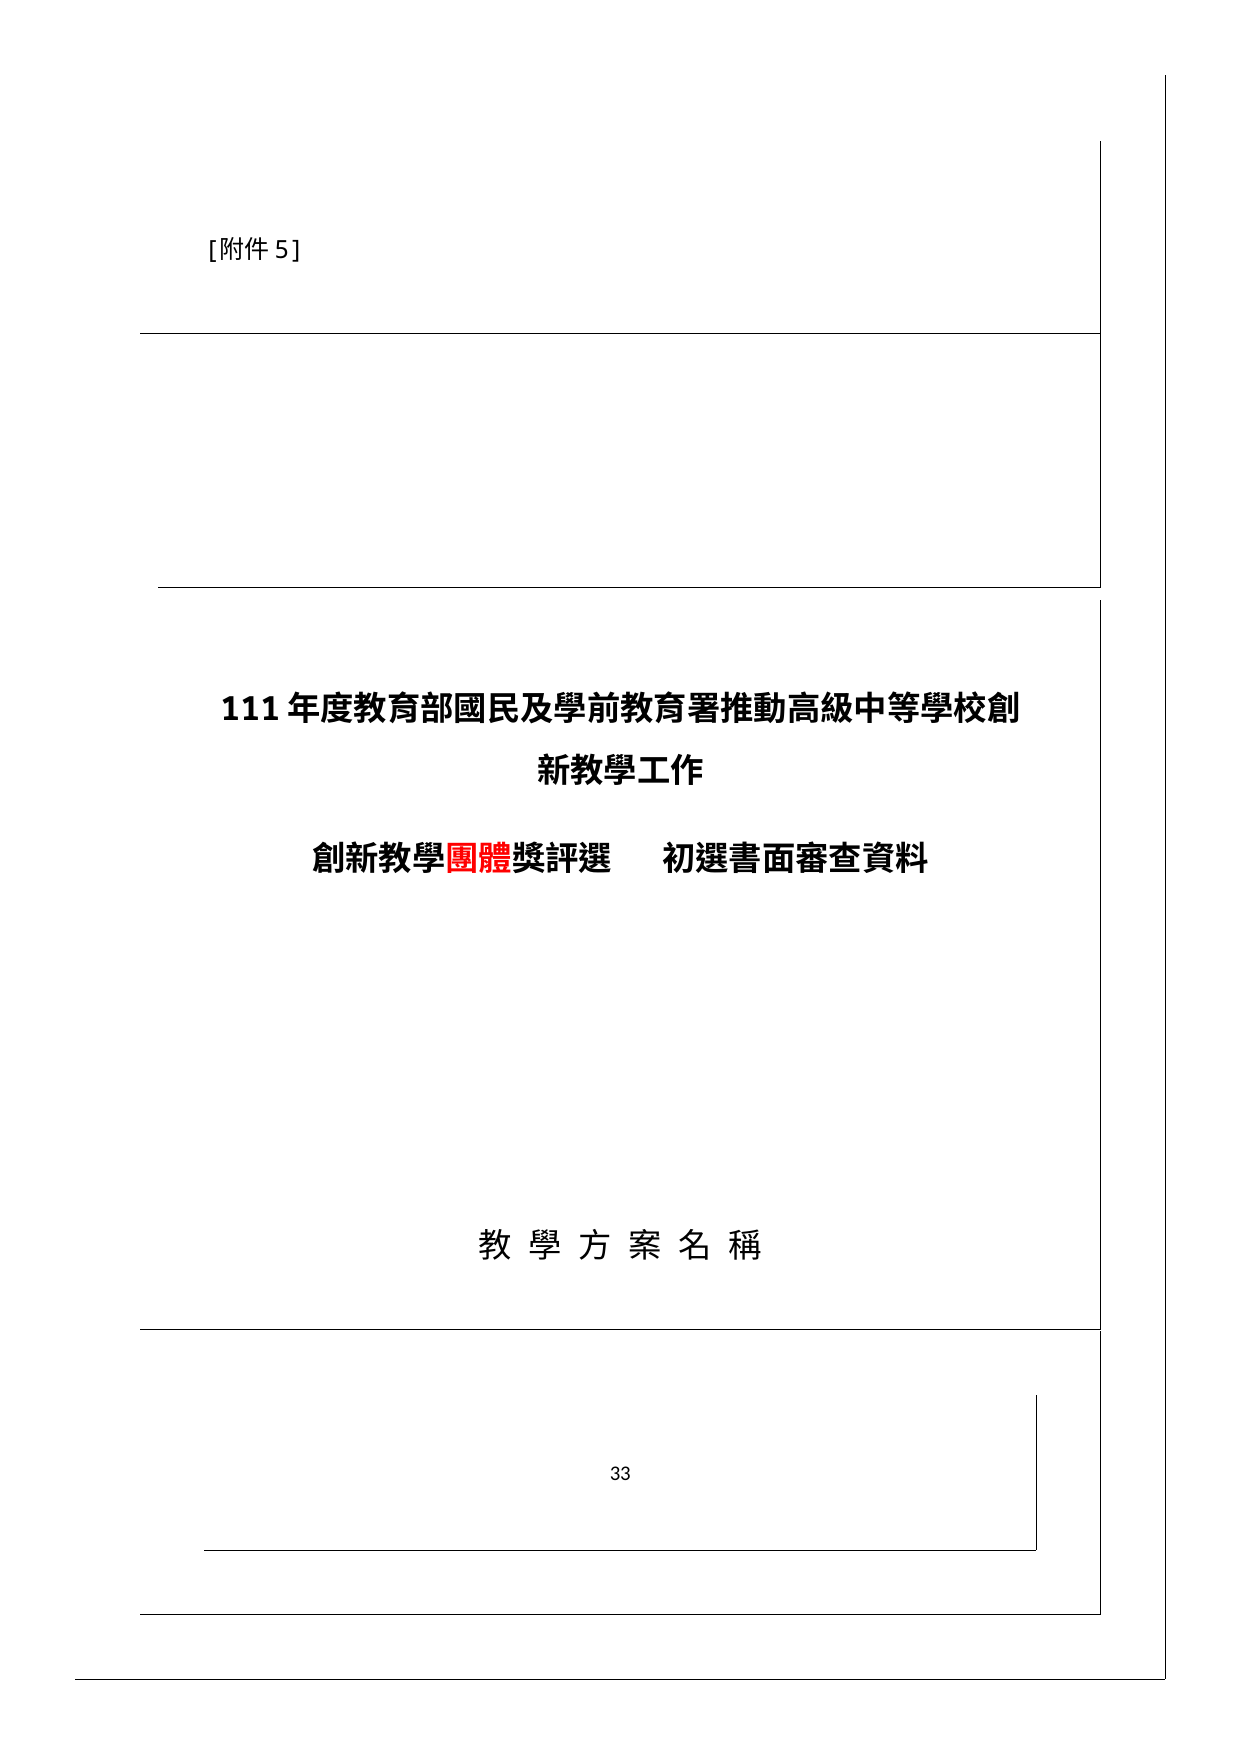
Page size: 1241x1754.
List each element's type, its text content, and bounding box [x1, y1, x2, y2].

text 創新教學團體獎評選 初選書面審查資料 [139, 750, 1101, 877]
text 111年度教育部國民及學前教育署推動高級中等學校創新教學工作 [139, 600, 1100, 750]
text 教 學 方 案 名 稱 [139, 1202, 1100, 1329]
text [附件5] [139, 141, 1100, 333]
